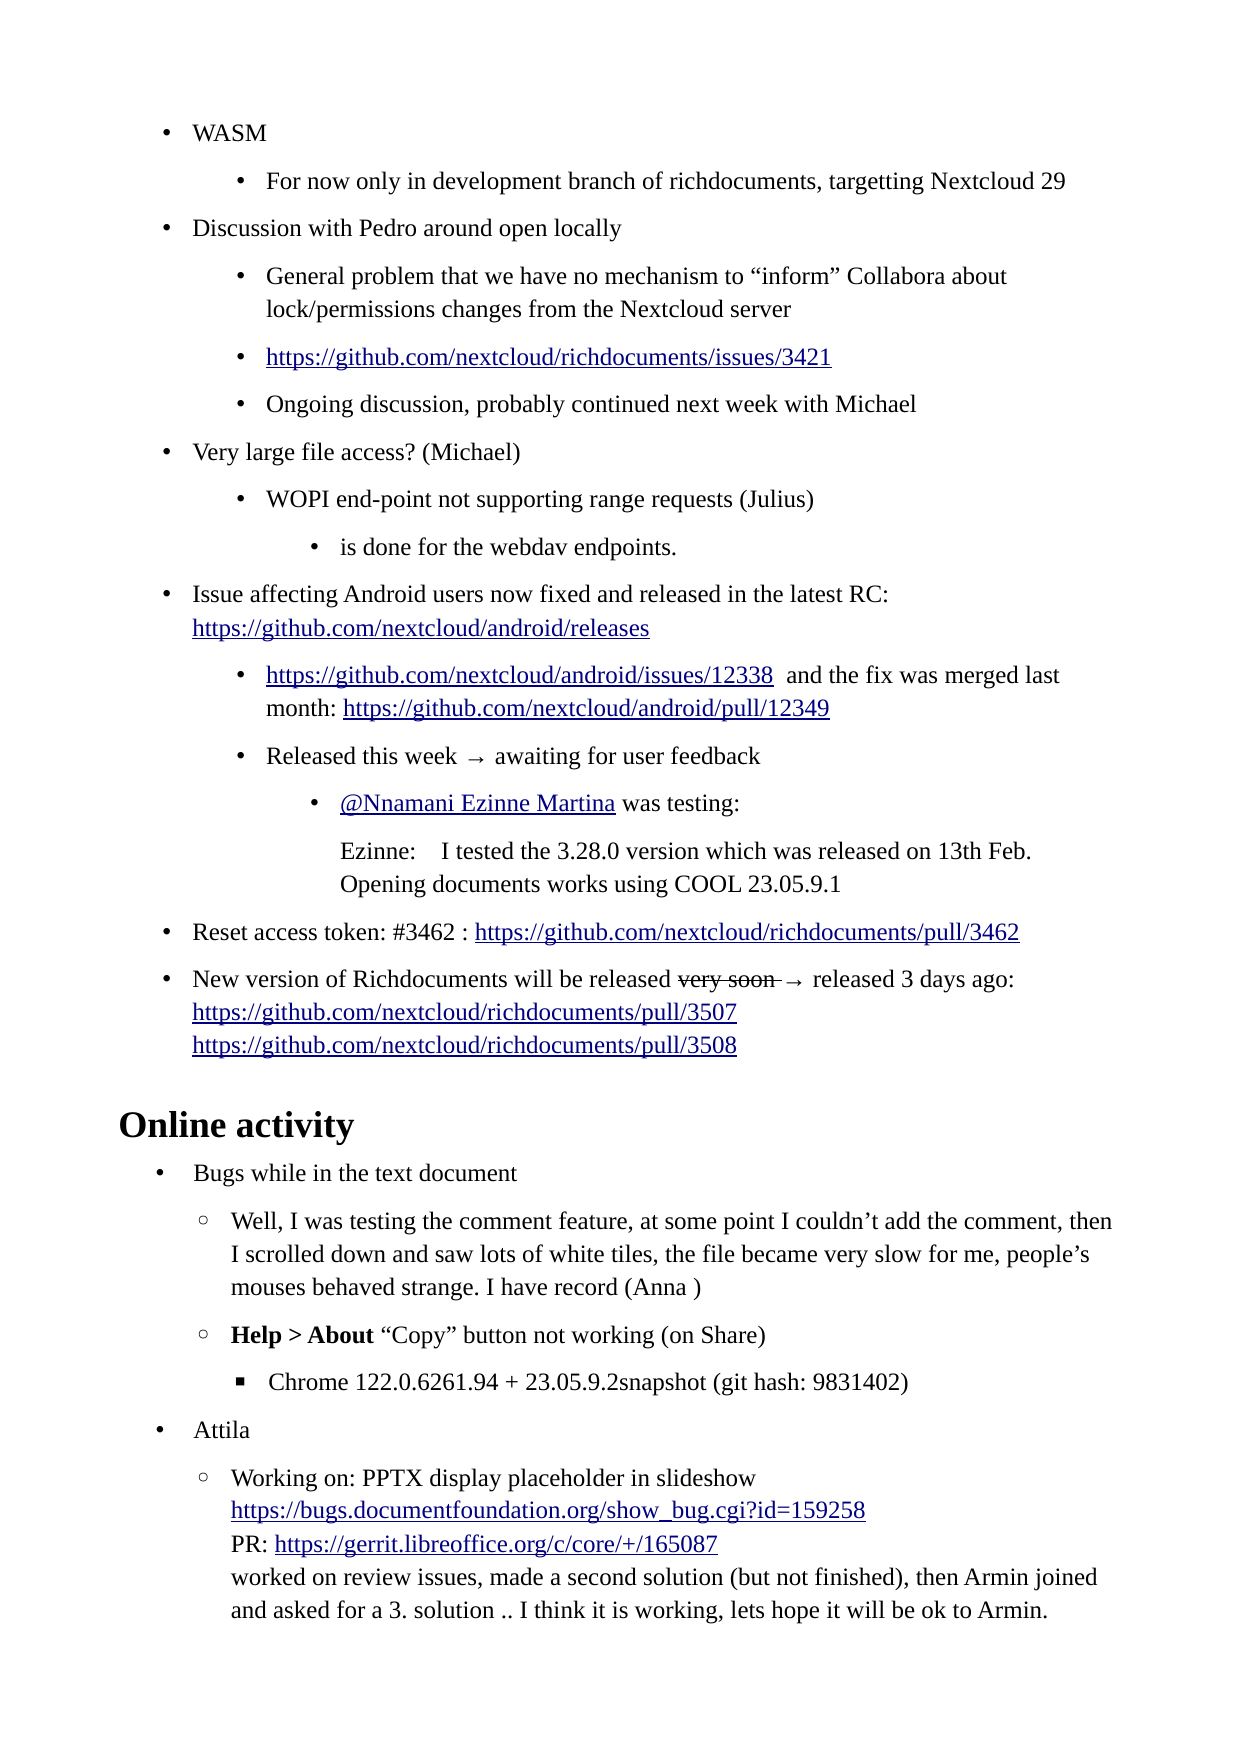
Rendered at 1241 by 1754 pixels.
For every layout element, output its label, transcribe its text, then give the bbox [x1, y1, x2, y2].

list @Nnamani Ezinne Martina was testing: [310, 788, 1122, 817]
list Released this week → awaiting for user feedback [236, 741, 1122, 769]
list https://github.com/nextcloud/android/issues/12338 and the fix was merged last month: https://github.com/nextcloud/android/pull/12349 [236, 660, 1122, 722]
list Working on: PPTX display placeholder in slideshow https://bugs.documentfoundation.org/show_bug.cgi?id=159258 PR: https://gerrit.libreoffice.org/c/core/+/165087 worked on review issues, made a second solution (but not finished), then Armin joined and asked for a 3. solution .. I think it is working, lets hope it will be ok to Armin. [193, 1463, 1122, 1623]
list Bugs while in the text document [156, 1158, 1122, 1187]
list Attila [156, 1415, 1122, 1444]
list Very large file access? (Michael) [162, 437, 1122, 466]
list Ezinne: I tested the 3.28.0 version which was released on 13th Feb. Opening documents works using COOL 23.05.9.1 [310, 836, 1122, 898]
list is done for the webdav endpoints. [310, 532, 1122, 561]
list https://github.com/nextcloud/richdocuments/issues/3421 [236, 342, 1122, 370]
list WASM [162, 118, 1122, 147]
list New version of Richdocuments will be released very soon → released 3 days ago: https://github.com/nextcloud/richdocuments/pull/3507 https://github.com/nextcloud/richdocuments/pull/3508 [162, 964, 1122, 1059]
list Help > About “Copy” button not working (on Share) [193, 1320, 1122, 1348]
list Issue affecting Android users now fixed and released in the latest RC: https://github.com/nextcloud/android/releases [162, 579, 1122, 641]
subtitle Online activity [118, 1103, 1122, 1146]
list Reset access token: #3462 : https://github.com/nextcloud/richdocuments/pull/3462 [162, 917, 1122, 945]
list Chrome 122.0.6261.94 + 23.05.9.2snapshot (git hash: 9831402) [231, 1367, 1122, 1396]
list For now only in development branch of richdocuments, targetting Nextcloud 29 [236, 166, 1122, 194]
list Well, I was testing the comment feature, at some point I couldn’t add the comment, then I scrolled down and saw lots of white tiles, the file became very slow for me, people’s mouses behaved strange. I have record (Anna ) [193, 1206, 1122, 1301]
list WOPI end-point not supporting range requests (Julius) [236, 484, 1122, 513]
list General problem that we have no mechanism to “inform” Collabora about lock/permissions changes from the Nextcloud server [236, 261, 1122, 323]
list Ongoing discussion, probably continued next week with Michael [236, 389, 1122, 418]
list Discussion with Pedro around open locally [162, 213, 1122, 242]
